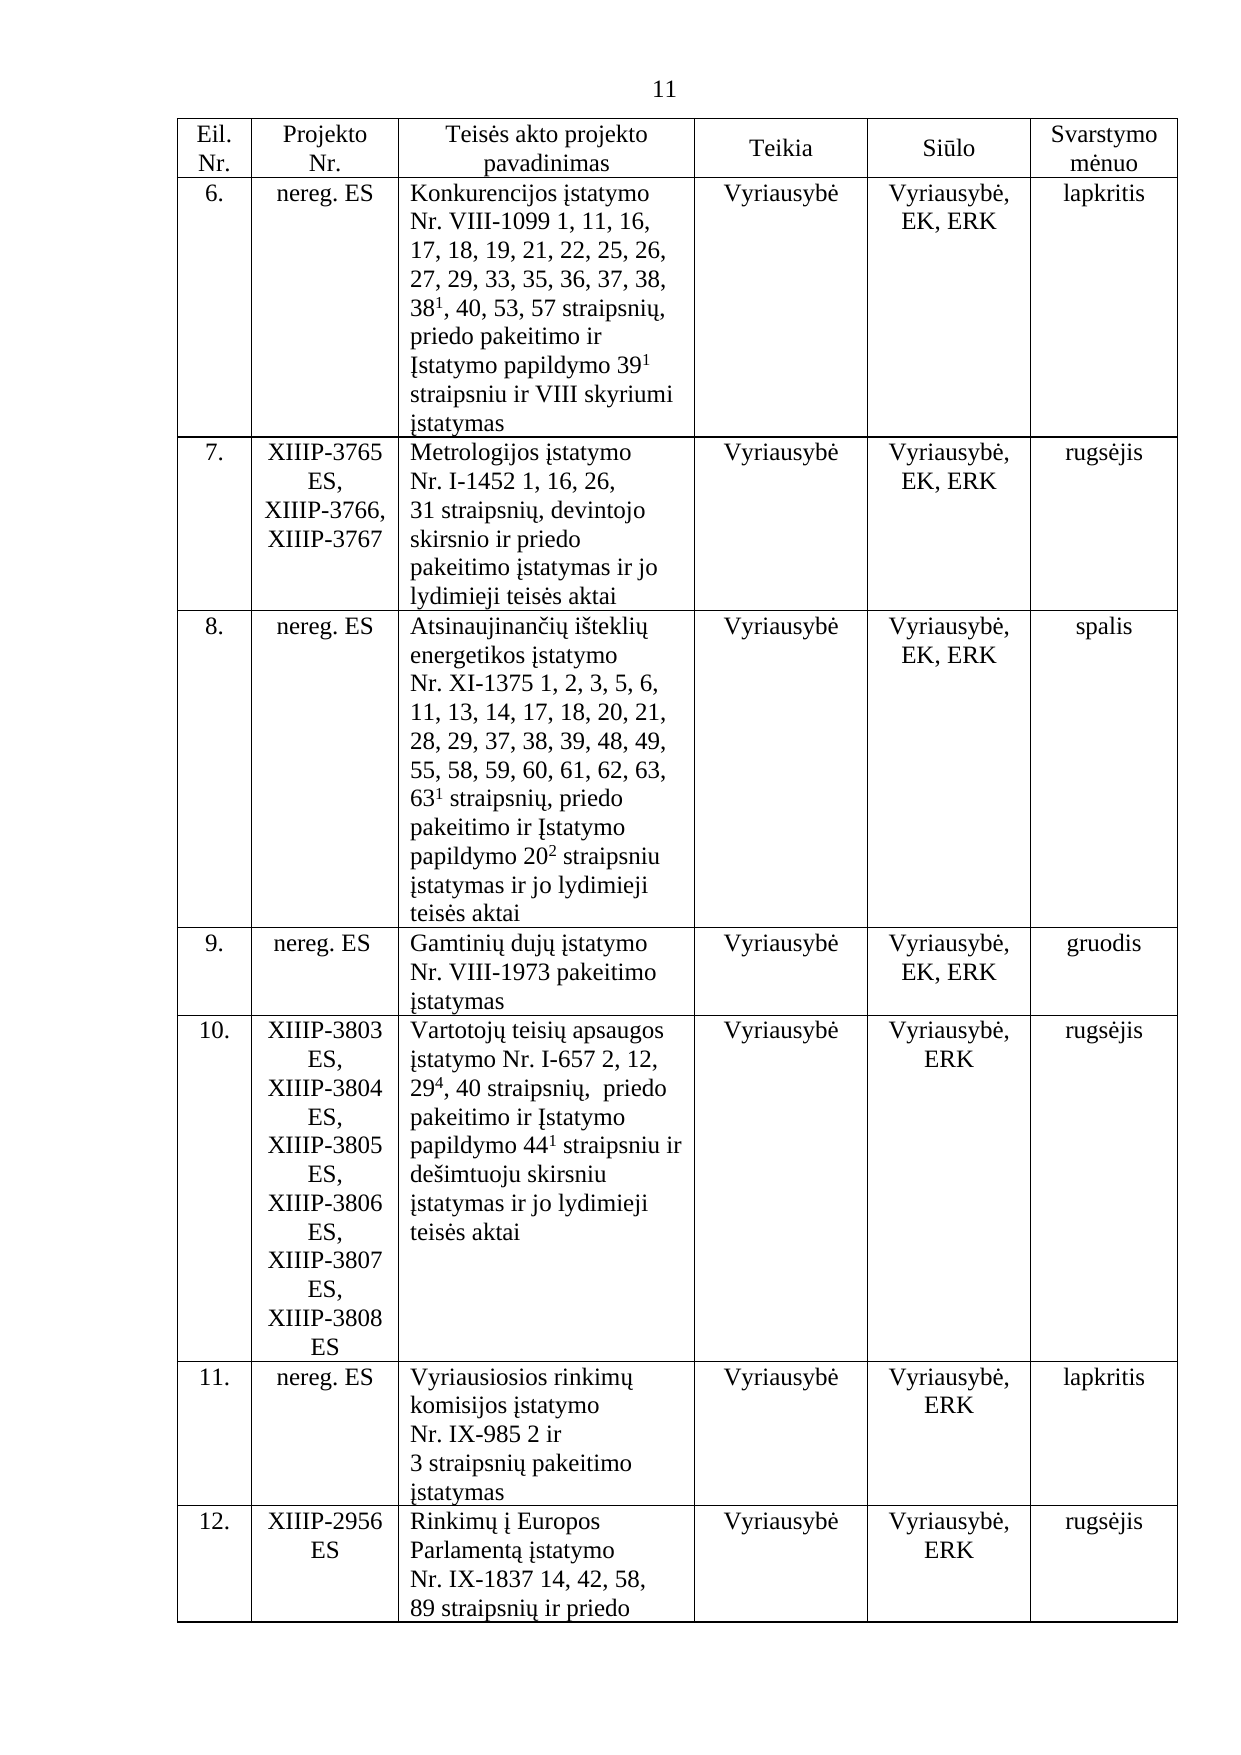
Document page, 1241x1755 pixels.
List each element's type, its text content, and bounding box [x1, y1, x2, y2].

table_cell 10. [178, 1016, 251, 1361]
table_cell nereg. ES [252, 178, 398, 436]
table_cell 9. [178, 928, 251, 1014]
table_cell lapkritis [1031, 1362, 1177, 1505]
table_header Teisės akto projekto pavadinimas [399, 119, 694, 177]
table_cell lapkritis [1031, 178, 1177, 436]
table_cell Konkurencijos įstatymo Nr. VIII-1099 1, 11, 16, 17, 18, 19, 21, 22, 25, 26, 27, 29, 33, 35, 36, 37, 38, 381, 40, 53, 57 straipsnių, priedo pakeitimo ir Įstatymo papildymo 391 straipsniu ir VIII skyriumi įstatymas [399, 178, 694, 436]
table_cell rugsėjis [1031, 1506, 1177, 1621]
table_cell Atsinaujinančių išteklių energetikos įstatymo Nr. XI-1375 1, 2, 3, 5, 6, 11, 13, 14, 17, 18, 20, 21, 28, 29, 37, 38, 39, 48, 49, 55, 58, 59, 60, 61, 62, 63, 631 straipsnių, priedo pakeitimo ir Įstatymo papildymo 202 straipsniu įstatymas ir jo lydimieji teisės aktai [399, 611, 694, 927]
table_cell 11. [178, 1362, 251, 1505]
table_cell Vyriausybė [695, 178, 867, 436]
table_cell XIIIP-3765 ES, XIIIP-3766, XIIIP-3767 [252, 438, 398, 610]
table_cell Vyriausybė [695, 1506, 867, 1621]
table_header Eil. Nr. [178, 119, 251, 177]
table_cell Vartotojų teisių apsaugos įstatymo Nr. I-657 2, 12, 294, 40 straipsnių, priedo pakeitimo ir Įstatymo papildymo 441 straipsniu ir dešimtuoju skirsniu įstatymas ir jo lydimieji teisės aktai [399, 1016, 694, 1361]
table_cell Vyriausybė [695, 928, 867, 1014]
table_header Svarstymo mėnuo [1031, 119, 1177, 177]
table_cell nereg. ES [252, 1362, 398, 1505]
table_cell Vyriausiosios rinkimų komisijos įstatymo Nr. IX-985 2 ir 3 straipsnių pakeitimo įstatymas [399, 1362, 694, 1505]
table_cell 7. [178, 438, 251, 610]
table_cell Vyriausybė, ERK [868, 1506, 1030, 1621]
table_cell XIIIP-3803 ES, XIIIP-3804 ES, XIIIP-3805 ES, XIIIP-3806 ES, XIIIP-3807 ES, XIIIP-3808 ES [252, 1016, 398, 1361]
table_cell 6. [178, 178, 251, 436]
table_cell nereg. ES [252, 928, 398, 1014]
table_cell Vyriausybė [695, 611, 867, 927]
table_header Teikia [695, 119, 867, 177]
table_header Siūlo [868, 119, 1030, 177]
table_cell Vyriausybė [695, 1016, 867, 1361]
table_cell rugsėjis [1031, 438, 1177, 610]
table_cell Metrologijos įstatymo Nr. I-1452 1, 16, 26, 31 straipsnių, devintojo skirsnio ir priedo pakeitimo įstatymas ir jo lydimieji teisės aktai [399, 438, 694, 610]
table_header Projekto Nr. [252, 119, 398, 177]
table_cell Vyriausybė, EK, ERK [868, 928, 1030, 1014]
table_cell spalis [1031, 611, 1177, 927]
table_cell Vyriausybė, ERK [868, 1016, 1030, 1361]
table_cell Vyriausybė [695, 438, 867, 610]
table_cell XIIIP-2956 ES [252, 1506, 398, 1621]
table_cell Vyriausybė, EK, ERK [868, 438, 1030, 610]
table_cell Vyriausybė [695, 1362, 867, 1505]
table_cell nereg. ES [252, 611, 398, 927]
table_cell Vyriausybė, ERK [868, 1362, 1030, 1505]
table_cell Gamtinių dujų įstatymo Nr. VIII-1973 pakeitimo įstatymas [399, 928, 694, 1014]
table_cell Vyriausybė, EK, ERK [868, 611, 1030, 927]
table_cell 12. [178, 1506, 251, 1621]
table_cell Vyriausybė, EK, ERK [868, 178, 1030, 436]
table_cell rugsėjis [1031, 1016, 1177, 1361]
table_cell 8. [178, 611, 251, 927]
table_cell gruodis [1031, 928, 1177, 1014]
table_cell Rinkimų į Europos Parlamentą įstatymo Nr. IX-1837 14, 42, 58, 89 straipsnių ir priedo [399, 1506, 694, 1621]
